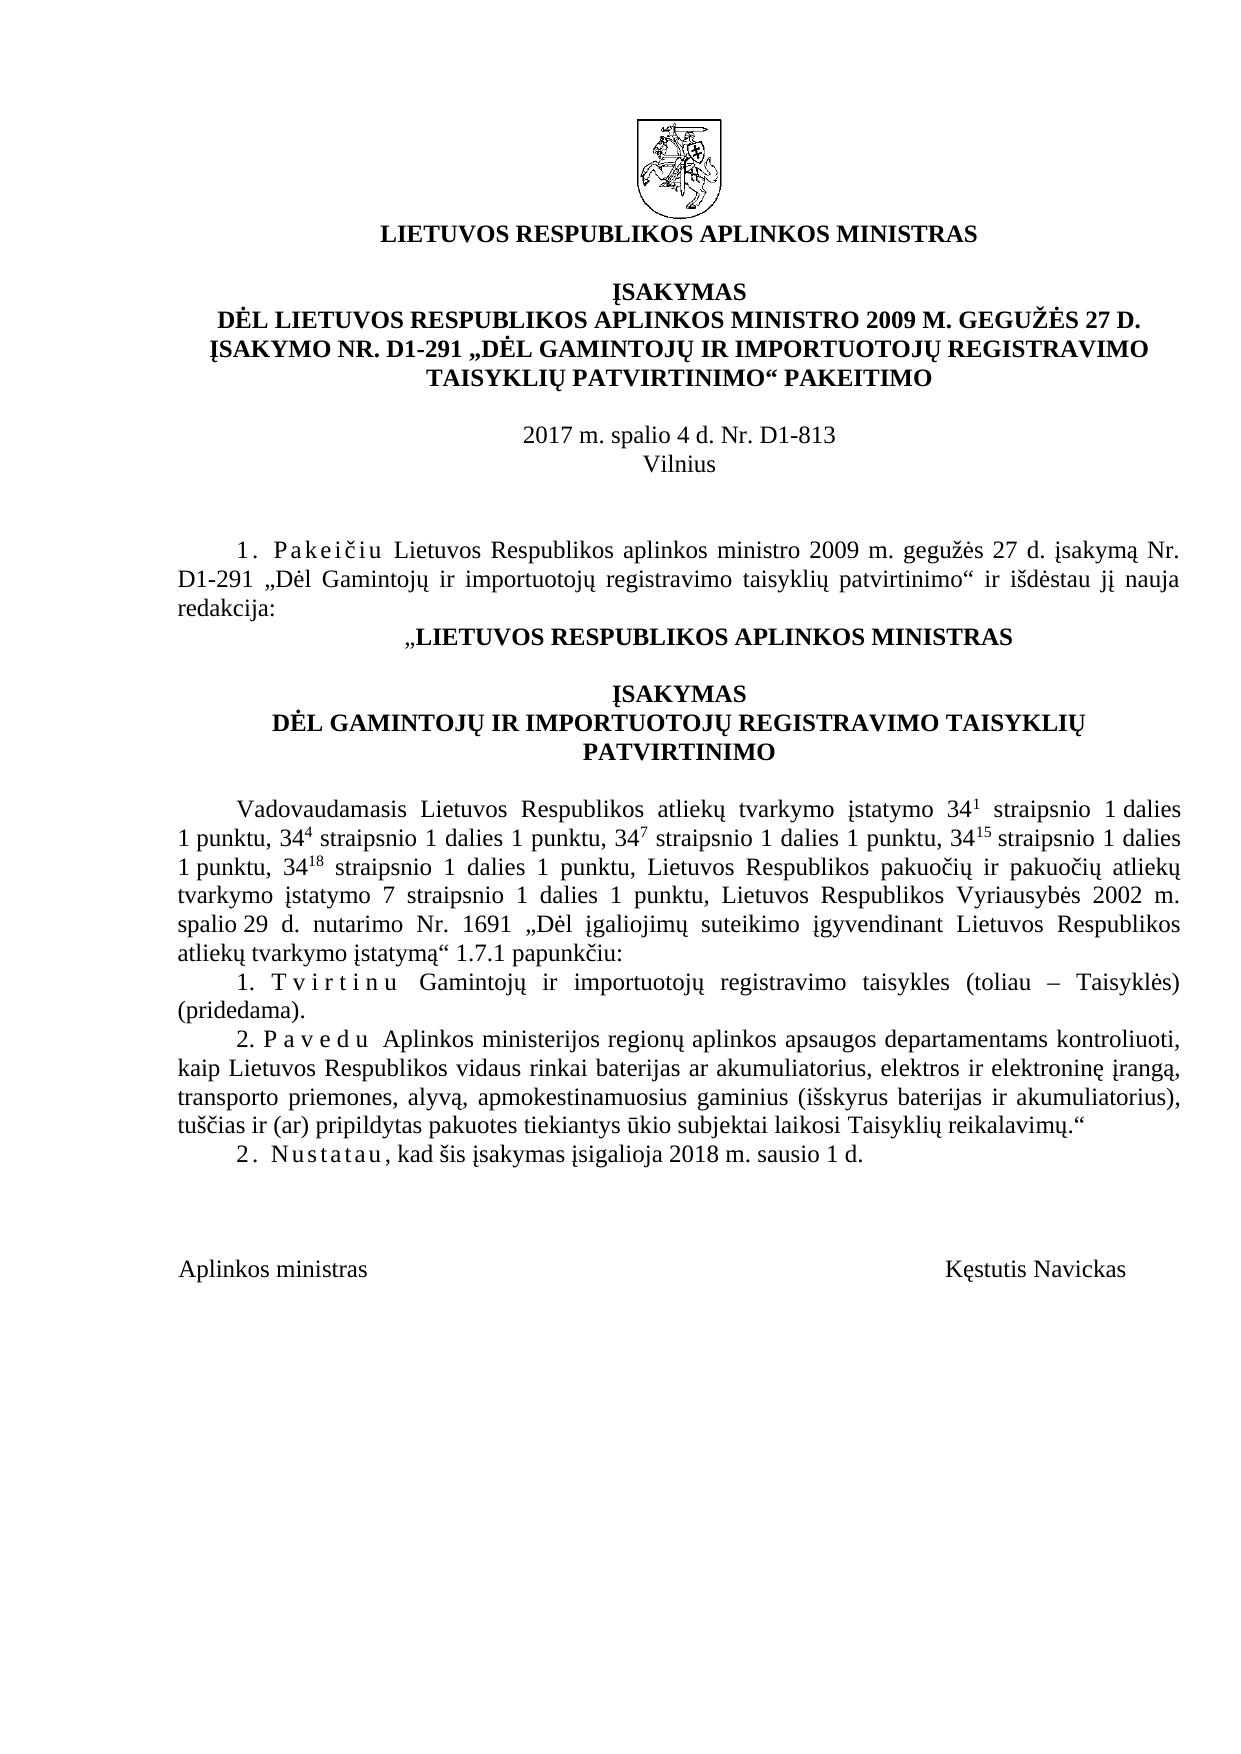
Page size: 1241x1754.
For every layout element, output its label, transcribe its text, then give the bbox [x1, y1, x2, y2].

text LIETUVOS RESPUBLIKOS APLINKOS MINISTRAS [177, 219, 1181, 248]
text Vilnius [177, 449, 1181, 478]
text PATVIRTINIMO [177, 737, 1181, 766]
text 1. Tvirtinu Gamintojų ir importuotojų registravimo taisykles (toliau – Taisyklės) (pridedama). [177, 967, 1181, 1024]
text Vadovaudamasis Lietuvos Respublikos atliekų tvarkymo įstatymo 341 straipsnio 1 dalies 1 punktu, 344 straipsnio 1 dalies 1 punktu, 347 straipsnio 1 dalies 1 punktu, 3415 straipsnio 1 dalies 1 punktu, 3418 straipsnio 1 dalies 1 punktu, Lietuvos Respublikos pakuočių ir pakuočių atliekų tvarkymo įstatymo 7 straipsnio 1 dalies 1 punktu, Lietuvos Respublikos Vyriausybės 2002 m. spalio 29 d. nutarimo Nr. 1691 „Dėl įgaliojimų suteikimo įgyvendinant Lietuvos Respublikos atliekų tvarkymo įstatymą“ 1.7.1 papunkčiu: [177, 794, 1181, 967]
text Aplinkos ministras Kęstutis Navickas [178, 1254, 1178, 1283]
text ĮSAKYMAS [177, 679, 1181, 708]
text „LIETUVOS RESPUBLIKOS APLINKOS MINISTRAS [177, 622, 1181, 651]
text 2. Pavedu Aplinkos ministerijos regionų aplinkos apsaugos departamentams kontroliuoti, kaip Lietuvos Respublikos vidaus rinkai baterijas ar akumuliatorius, elektros ir elektroninę įrangą, transporto priemones, alyvą, apmokestinamuosius gaminius (išskyrus baterijas ir akumuliatorius), tuščias ir (ar) pripildytas pakuotes tiekiantys ūkio subjektai laikosi Taisyklių reikalavimų.“ [177, 1024, 1181, 1139]
text ĮSAKYMAS [177, 277, 1181, 306]
text 2. Nustatau, kad šis įsakymas įsigalioja 2018 m. sausio 1 d. [177, 1139, 1181, 1168]
text 2017 m. spalio 4 d. Nr. D1-813 [177, 421, 1181, 449]
text DĖL GAMINTOJŲ IR IMPORTUOTOJŲ REGISTRAVIMO TAISYKLIŲ [177, 708, 1181, 737]
text DĖL Lietuvos Respublikos aplinkos ministro 2009 m. gegužės 27 d. įsakymo Nr. D1-291 „Dėl Gamintojų ir importuotojų registravimo taisyklių PATVIRTINIMO“ PAKEITIMO [177, 306, 1181, 392]
text 1. Pakeičiu Lietuvos Respublikos aplinkos ministro 2009 m. gegužės 27 d. įsakymą Nr. D1-291 „Dėl Gamintojų ir importuotojų registravimo taisyklių patvirtinimo“ ir išdėstau jį nauja redakcija: [177, 536, 1181, 622]
